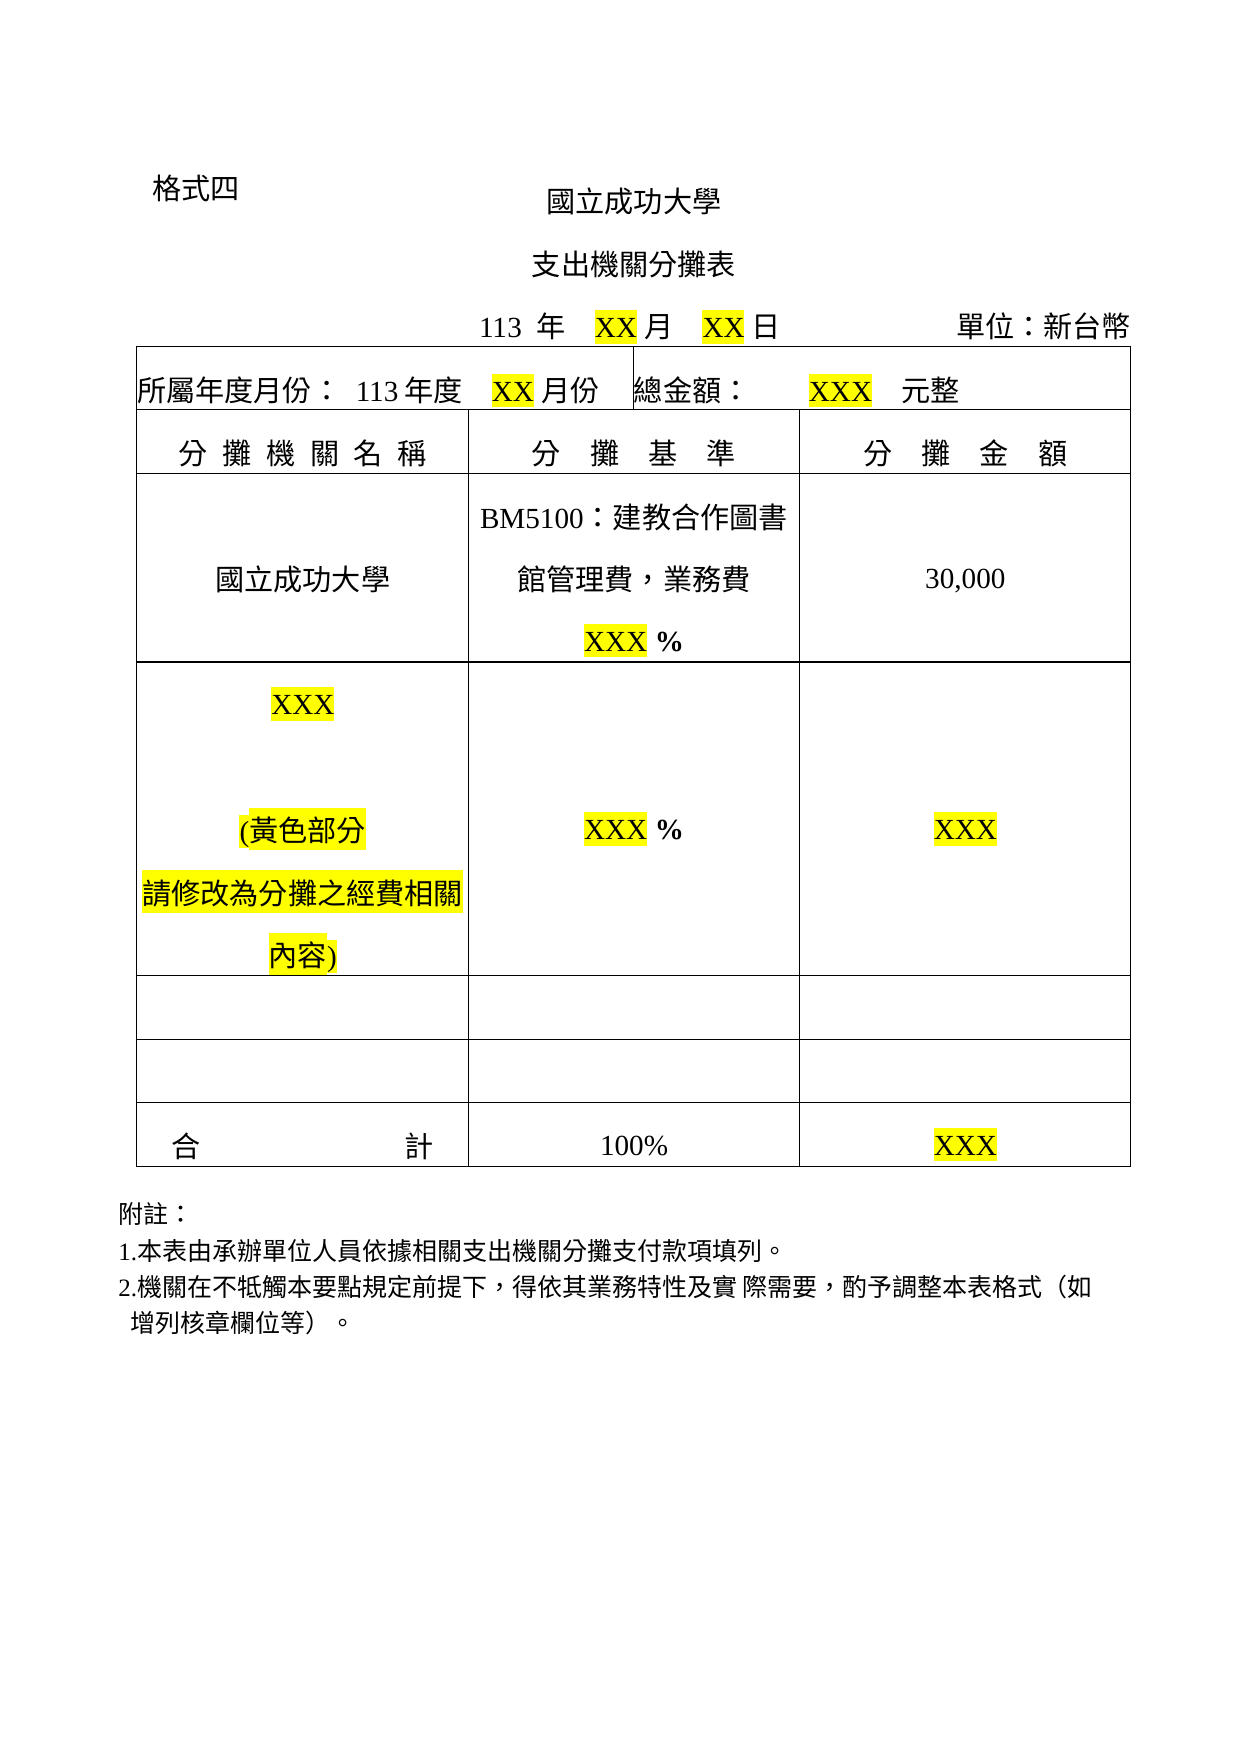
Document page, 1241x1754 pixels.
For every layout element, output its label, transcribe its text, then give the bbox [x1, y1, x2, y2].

table_cell [800, 1040, 1130, 1102]
text 增列核章欄位等）。 [118, 1304, 1122, 1340]
table_cell XXX % [469, 663, 799, 975]
table_cell 合 計 [137, 1103, 468, 1166]
table_cell XXX [800, 663, 1130, 975]
table_cell [137, 976, 468, 1038]
text 附註： [118, 1195, 1122, 1231]
table_cell 所屬年度月份： 113年度 XX 月份 [137, 347, 633, 409]
table_cell [469, 976, 799, 1038]
table_cell [137, 1040, 468, 1102]
table_cell 分 攤 機 關 名 稱 [137, 410, 468, 473]
table_cell 國立成功大學 [137, 474, 468, 661]
table_cell 分 攤 金 額 [800, 410, 1130, 473]
table_header 國立成功大學 支出機關分攤表 113 年 XX 月 XX 日 單位：新台幣 [137, 158, 1131, 346]
table_cell XXX (黃色部分 請修改為分攤之經費相關內容) [137, 663, 468, 975]
table_cell 100% [469, 1103, 799, 1166]
table_cell [800, 976, 1130, 1038]
text 1.本表由承辦單位人員依據相關支出機關分攤支付款項填列。 [118, 1231, 1122, 1267]
table_cell BM5100：建教合作圖書館管理費，業務費 XXX % [469, 474, 799, 661]
text 2.機關在不牴觸本要點規定前提下，得依其業務特性及實 際需要，酌予調整本表格式（如 [118, 1267, 1122, 1304]
table_cell [469, 1040, 799, 1102]
table_cell 30,000 [800, 474, 1130, 661]
table_cell 分 攤 基 準 [469, 410, 799, 473]
table_cell 總金額： XXX 元整 [634, 347, 1130, 409]
table_cell XXX [800, 1103, 1130, 1166]
